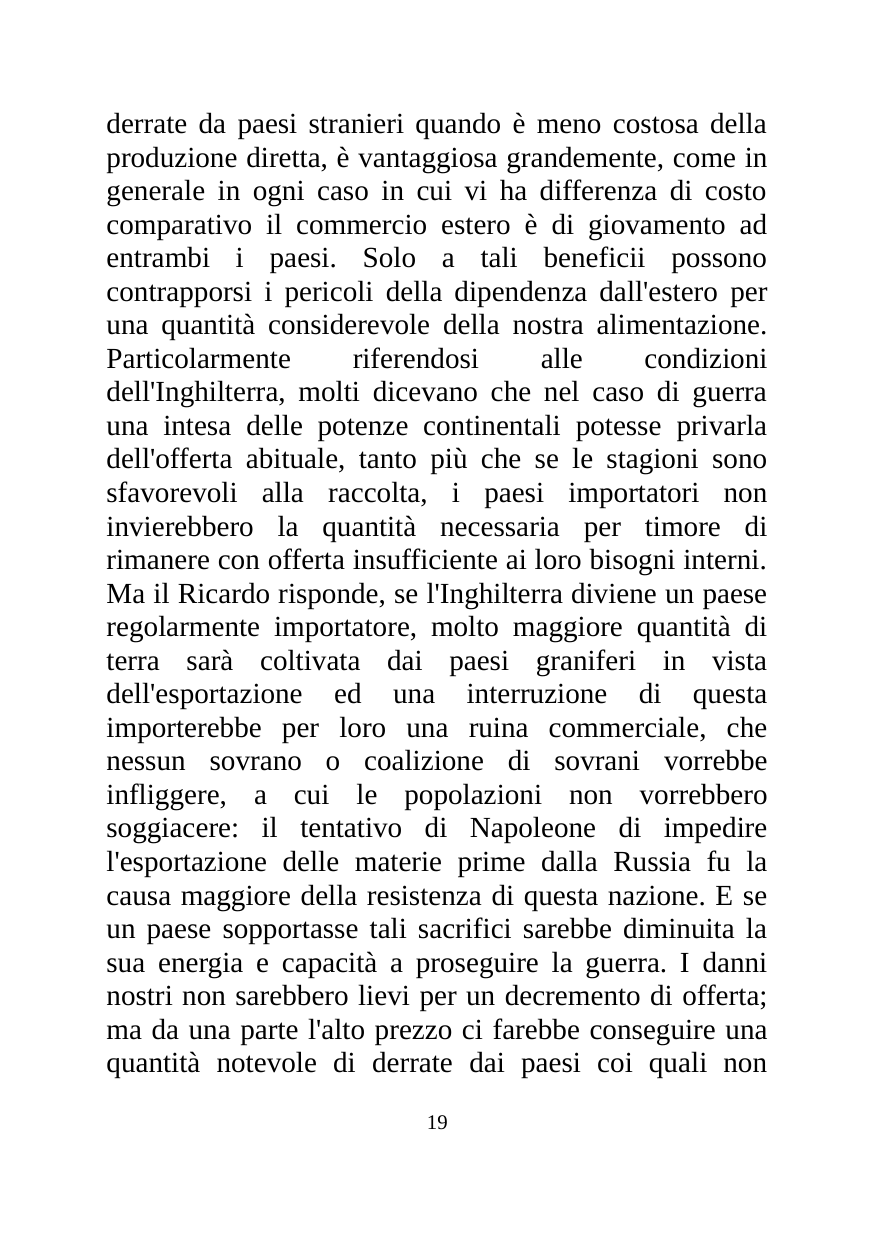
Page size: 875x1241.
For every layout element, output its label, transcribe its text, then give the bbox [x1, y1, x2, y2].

text derrate da paesi stranieri quando è meno costosa della produzione diretta, è vantaggiosa grandemente, come in generale in ogni caso in cui vi ha differenza di costo comparativo il commercio estero è di giovamento ad entrambi i paesi. Solo a tali beneficii possono contrapporsi i pericoli della dipendenza dall'estero per una quantità considerevole della nostra alimentazione. Particolarmente riferendosi alle condizioni dell'Inghilterra, molti dicevano che nel caso di guerra una intesa delle potenze continentali potesse privarla dell'offerta abituale, tanto più che se le stagioni sono sfavorevoli alla raccolta, i paesi importatori non invierebbero la quantità necessaria per timore di rimanere con offerta insufficiente ai loro bisogni interni. Ma il Ricardo risponde, se l'Inghilterra diviene un paese regolarmente importatore, molto maggiore quantità di terra sarà coltivata dai paesi graniferi in vista dell'esportazione ed una interruzione di questa importerebbe per loro una ruina commerciale, che nessun sovrano o coalizione di sovrani vorrebbe infliggere, a cui le popolazioni non vorrebbero soggiacere: il tentativo di Napoleone di impedire l'esportazione delle materie prime dalla Russia fu la causa maggiore della resistenza di questa nazione. E se un paese sopportasse tali sacrifici sarebbe diminuita la sua energia e capacità a proseguire la guerra. I danni nostri non sarebbero lievi per un decremento di offerta; ma da una parte l'alto prezzo ci farebbe conseguire una quantità notevole di derrate dai paesi coi quali non [106, 106, 768, 1079]
